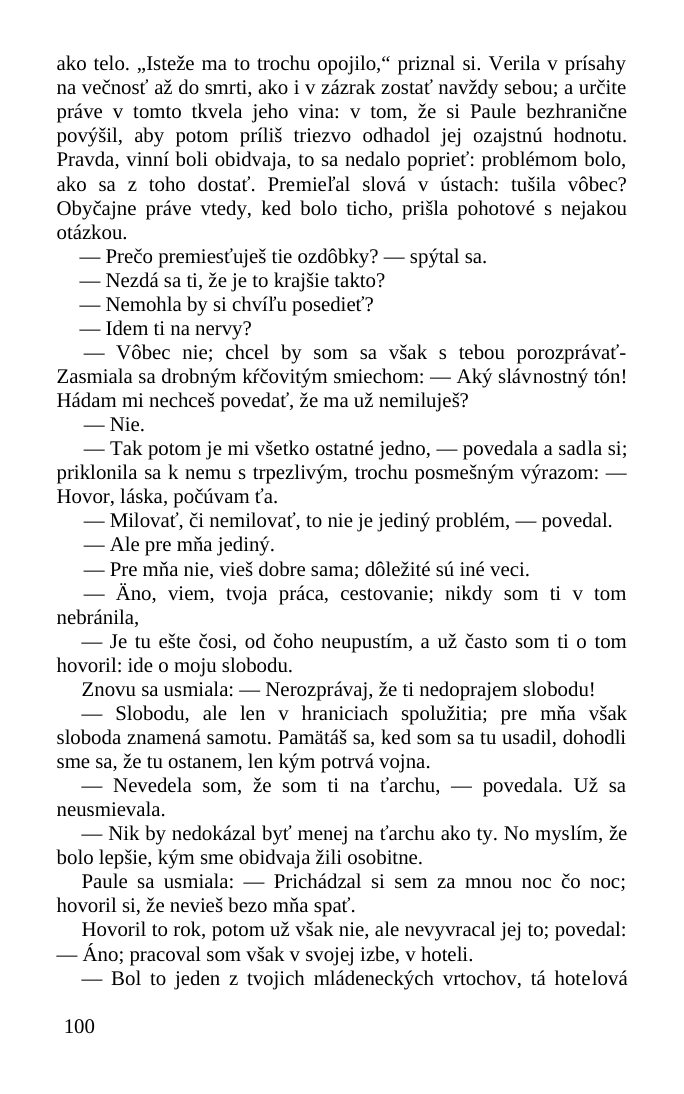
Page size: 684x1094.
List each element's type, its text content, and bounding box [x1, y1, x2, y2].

text — Bol to jeden z tvojich mládeneckých vrtochov, tá hote­lová [56, 966, 627, 989]
text — Nevedela som, že som ti na ťarchu, — povedala. Už sa neusmievala. [56, 773, 627, 821]
text ako telo. „Isteže ma to trochu opojilo,“ priznal si. Verila v prísahy na večnosť až do smrti, ako i v zázrak zostať navždy sebou; a určite práve v tomto tkvela jeho vina: v tom, že si Paule bezhranične povýšil, aby potom príliš triezvo odha­dol jej ozajstnú hodnotu. Pravda, vinní boli obidvaja, to sa nedalo poprieť: problémom bolo, ako sa z toho dostať. Pre­mieľal slová v ústach: tušila vôbec? Obyčajne práve vtedy, ked bolo ticho, prišla pohotové s nejakou otázkou. [56, 51, 627, 244]
text — Idem ti na nervy? [56, 316, 627, 340]
text Hovoril to rok, potom už však nie, ale nevyvracal jej to; povedal: — Áno; pracoval som však v svojej izbe, v hoteli. [56, 917, 627, 966]
text — Slobodu, ale len v hraniciach spolužitia; pre mňa však sloboda znamená samotu. Pamätáš sa, ked som sa tu usadil, dohodli sme sa, že tu ostanem, len kým potrvá vojna. [56, 701, 627, 773]
text — Nemohla by si chvíľu posedieť? [56, 292, 627, 316]
text — Prečo premiesťuješ tie ozdôbky? — spýtal sa. [56, 244, 627, 268]
text — Vôbec nie; chcel by som sa však s tebou porozprávať- Zasmiala sa drobným kŕčovitým smiechom: — Aký sláv­nostný tón! Hádam mi nechceš povedať, že ma už nemiluješ? [56, 340, 627, 412]
text — Je tu ešte čosi, od čoho neupustím, a už často som ti o tom hovoril: ide o moju slobodu. [56, 629, 627, 677]
text — Nezdá sa ti, že je to krajšie takto? [56, 268, 627, 292]
text Paule sa usmiala: — Prichádzal si sem za mnou noc čo noc; hovoril si, že nevieš bezo mňa spať. [56, 869, 627, 917]
text — Ale pre mňa jediný. [56, 532, 627, 556]
text — Nie. [56, 412, 627, 436]
text — Nik by nedokázal byť menej na ťarchu ako ty. No mys­lím, že bolo lepšie, kým sme obidvaja žili osobitne. [56, 821, 627, 869]
text Znovu sa usmiala: — Nerozprávaj, že ti nedoprajem slo­bodu! [56, 677, 627, 701]
text — Milovať, či nemilovať, to nie je jediný problém, — po­vedal. [56, 508, 627, 532]
text — Tak potom je mi všetko ostatné jedno, — povedala a sad­la si; priklonila sa k nemu s trpezlivým, trochu posmešným výrazom: — Hovor, láska, počúvam ťa. [56, 436, 627, 508]
text — Äno, viem, tvoja práca, cestovanie; nikdy som ti v tom nebránila, [56, 581, 627, 629]
text — Pre mňa nie, vieš dobre sama; dôležité sú iné veci. [56, 556, 627, 581]
